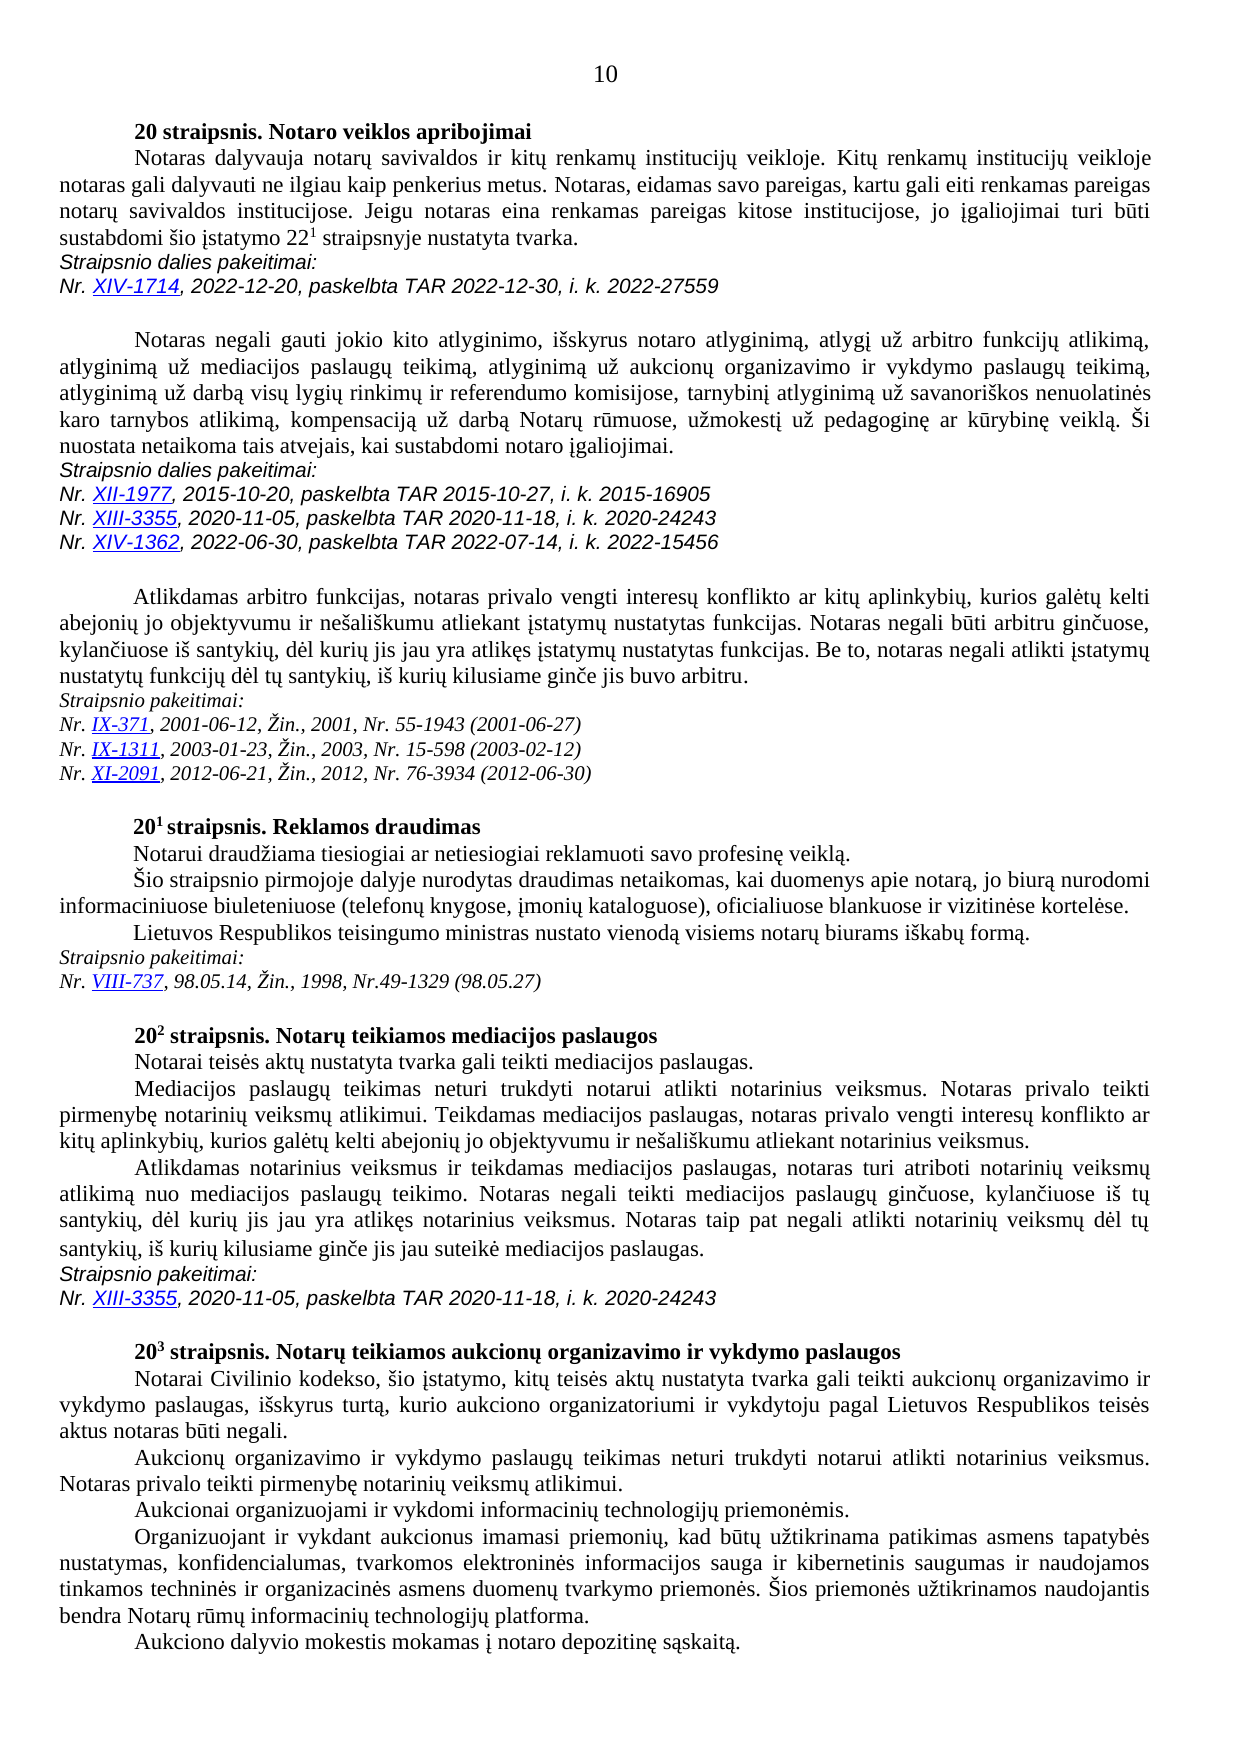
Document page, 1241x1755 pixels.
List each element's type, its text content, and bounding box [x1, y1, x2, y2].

text Straipsnio pakeitimai: [59, 945, 1152, 969]
text Aukcionai organizuojami ir vykdomi informacinių technologijų priemonėmis. [59, 1496, 1152, 1523]
text Nr. IX-1311, 2003-01-23, Žin., 2003, Nr. 15-598 (2003-02-12) [59, 736, 1152, 761]
text Aukcionų organizavimo ir vykdymo paslaugų teikimas neturi trukdyti notarui atlikti notarinius veiksmus. Notaras privalo teikti pirmenybę notarinių veiksmų atlikimui. [59, 1444, 1152, 1496]
text Nr. XI-2091, 2012-06-21, Žin., 2012, Nr. 76-3934 (2012-06-30) [59, 761, 1152, 784]
text 203 straipsnis. Notarų teikiamos aukcionų organizavimo ir vykdymo paslaugos [59, 1338, 1152, 1364]
text Nr. XII-1977, 2015-10-20, paskelbta TAR 2015-10-27, i. k. 2015-16905 [59, 482, 1152, 506]
text 201 straipsnis. Reklamos draudimas [59, 813, 1152, 840]
text Notarai Civilinio kodekso, šio įstatymo, kitų teisės aktų nustatyta tvarka gali teikti aukcionų organizavimo ir vykdymo paslaugas, išskyrus turtą, kurio aukciono organizatoriumi ir vykdytoju pagal Lietuvos Respublikos teisės aktus notaras būti negali. [59, 1364, 1152, 1444]
text Organizuojant ir vykdant aukcionus imamasi priemonių, kad būtų užtikrinama patikimas asmens tapatybės nustatymas, konfidencialumas, tvarkomos elektroninės informacijos sauga ir kibernetinis saugumas ir naudojamos tinkamos techninės ir organizacinės asmens duomenų tvarkymo priemonės. Šios priemonės užtikrinamos naudojantis bendra Notarų rūmų informacinių technologijų platforma. [59, 1523, 1152, 1628]
text Straipsnio pakeitimai: [59, 688, 1152, 712]
text Nr. XIV-1714, 2022-12-20, paskelbta TAR 2022-12-30, i. k. 2022-27559 [59, 274, 1152, 298]
text 20 straipsnis. Notaro veiklos apribojimai [59, 118, 1152, 144]
text Nr. VIII-737, 98.05.14, Žin., 1998, Nr.49-1329 (98.05.27) [59, 969, 1152, 993]
text Nr. XIII-3355, 2020-11-05, paskelbta TAR 2020-11-18, i. k. 2020-24243 [59, 506, 1152, 530]
text Notaras negali gauti jokio kito atlyginimo, išskyrus notaro atlyginimą, atlygį už arbitro funkcijų atlikimą, atlyginimą už mediacijos paslaugų teikimą, atlyginimą už aukcionų organizavimo ir vykdymo paslaugų teikimą, atlyginimą už darbą visų lygių rinkimų ir referendumo komisijose, tarnybinį atlyginimą už savanoriškos nenuolatinės karo tarnybos atlikimą, kompensaciją už darbą Notarų rūmuose, užmokestį už pedagoginę ar kūrybinę veiklą. Ši nuostata netaikoma tais atvejais, kai sustabdomi notaro įgaliojimai. [59, 327, 1152, 458]
text Nr. IX-371, 2001-06-12, Žin., 2001, Nr. 55-1943 (2001-06-27) [59, 712, 1152, 736]
text Lietuvos Respublikos teisingumo ministras nustato vienodą visiems notarų biurams iškabų formą. [59, 919, 1152, 945]
text Mediacijos paslaugų teikimas neturi trukdyti notarui atlikti notarinius veiksmus. Notaras privalo teikti pirmenybę notarinių veiksmų atlikimui. Teikdamas mediacijos paslaugas, notaras privalo vengti interesų konflikto ar kitų aplinkybių, kurios galėtų kelti abejonių jo objektyvumu ir nešališkumu atliekant notarinius veiksmus. [59, 1075, 1152, 1154]
text Šio straipsnio pirmojoje dalyje nurodytas draudimas netaikomas, kai duomenys apie notarą, jo biurą nurodomi informaciniuose biuleteniuose (telefonų knygose, įmonių kataloguose), oficialiuose blankuose ir vizitinėse kortelėse. [59, 866, 1152, 919]
text Notarui draudžiama tiesiogiai ar netiesiogiai reklamuoti savo profesinę veiklą. [59, 840, 1152, 866]
text Notarai teisės aktų nustatyta tvarka gali teikti mediacijos paslaugas. [59, 1048, 1152, 1075]
text Straipsnio dalies pakeitimai: [59, 458, 1152, 482]
text 202 straipsnis. Notarų teikiamos mediacijos paslaugos [59, 1022, 1152, 1048]
text Atlikdamas notarinius veiksmus ir teikdamas mediacijos paslaugas, notaras turi atriboti notarinių veiksmų atlikimą nuo mediacijos paslaugų teikimo. Notaras negali teikti mediacijos paslaugų ginčuose, kylančiuose iš tų santykių, dėl kurių jis jau yra atlikęs notarinius veiksmus. Notaras taip pat negali atlikti notarinių veiksmų dėl tų santykių, iš kurių kilusiame ginče jis jau suteikė mediacijos paslaugas. [59, 1154, 1152, 1262]
text Straipsnio pakeitimai: [59, 1262, 1152, 1286]
text Nr. XIV-1362, 2022-06-30, paskelbta TAR 2022-07-14, i. k. 2022-15456 [59, 530, 1152, 554]
text Aukciono dalyvio mokestis mokamas į notaro depozitinę sąskaitą. [59, 1628, 1152, 1654]
text Notaras dalyvauja notarų savivaldos ir kitų renkamų institucijų veikloje. Kitų renkamų institucijų veikloje notaras gali dalyvauti ne ilgiau kaip penkerius metus. Notaras, eidamas savo pareigas, kartu gali eiti renkamas pareigas notarų savivaldos institucijose. Jeigu notaras eina renkamas pareigas kitose institucijose, jo įgaliojimai turi būti sustabdomi šio įstatymo 221 straipsnyje nustatyta tvarka. [59, 144, 1152, 250]
text Straipsnio dalies pakeitimai: [59, 250, 1152, 274]
text Nr. XIII-3355, 2020-11-05, paskelbta TAR 2020-11-18, i. k. 2020-24243 [59, 1286, 1152, 1309]
text Atlikdamas arbitro funkcijas, notaras privalo vengti interesų konflikto ar kitų aplinkybių, kurios galėtų kelti abejonių jo objektyvumu ir nešališkumu atliekant įstatymų nustatytas funkcijas. Notaras negali būti arbitru ginčuose, kylančiuose iš santykių, dėl kurių jis jau yra atlikęs įstatymų nustatytas funkcijas. Be to, notaras negali atlikti įstatymų nustatytų funkcijų dėl tų santykių, iš kurių kilusiame ginče jis buvo arbitru. [59, 583, 1152, 688]
